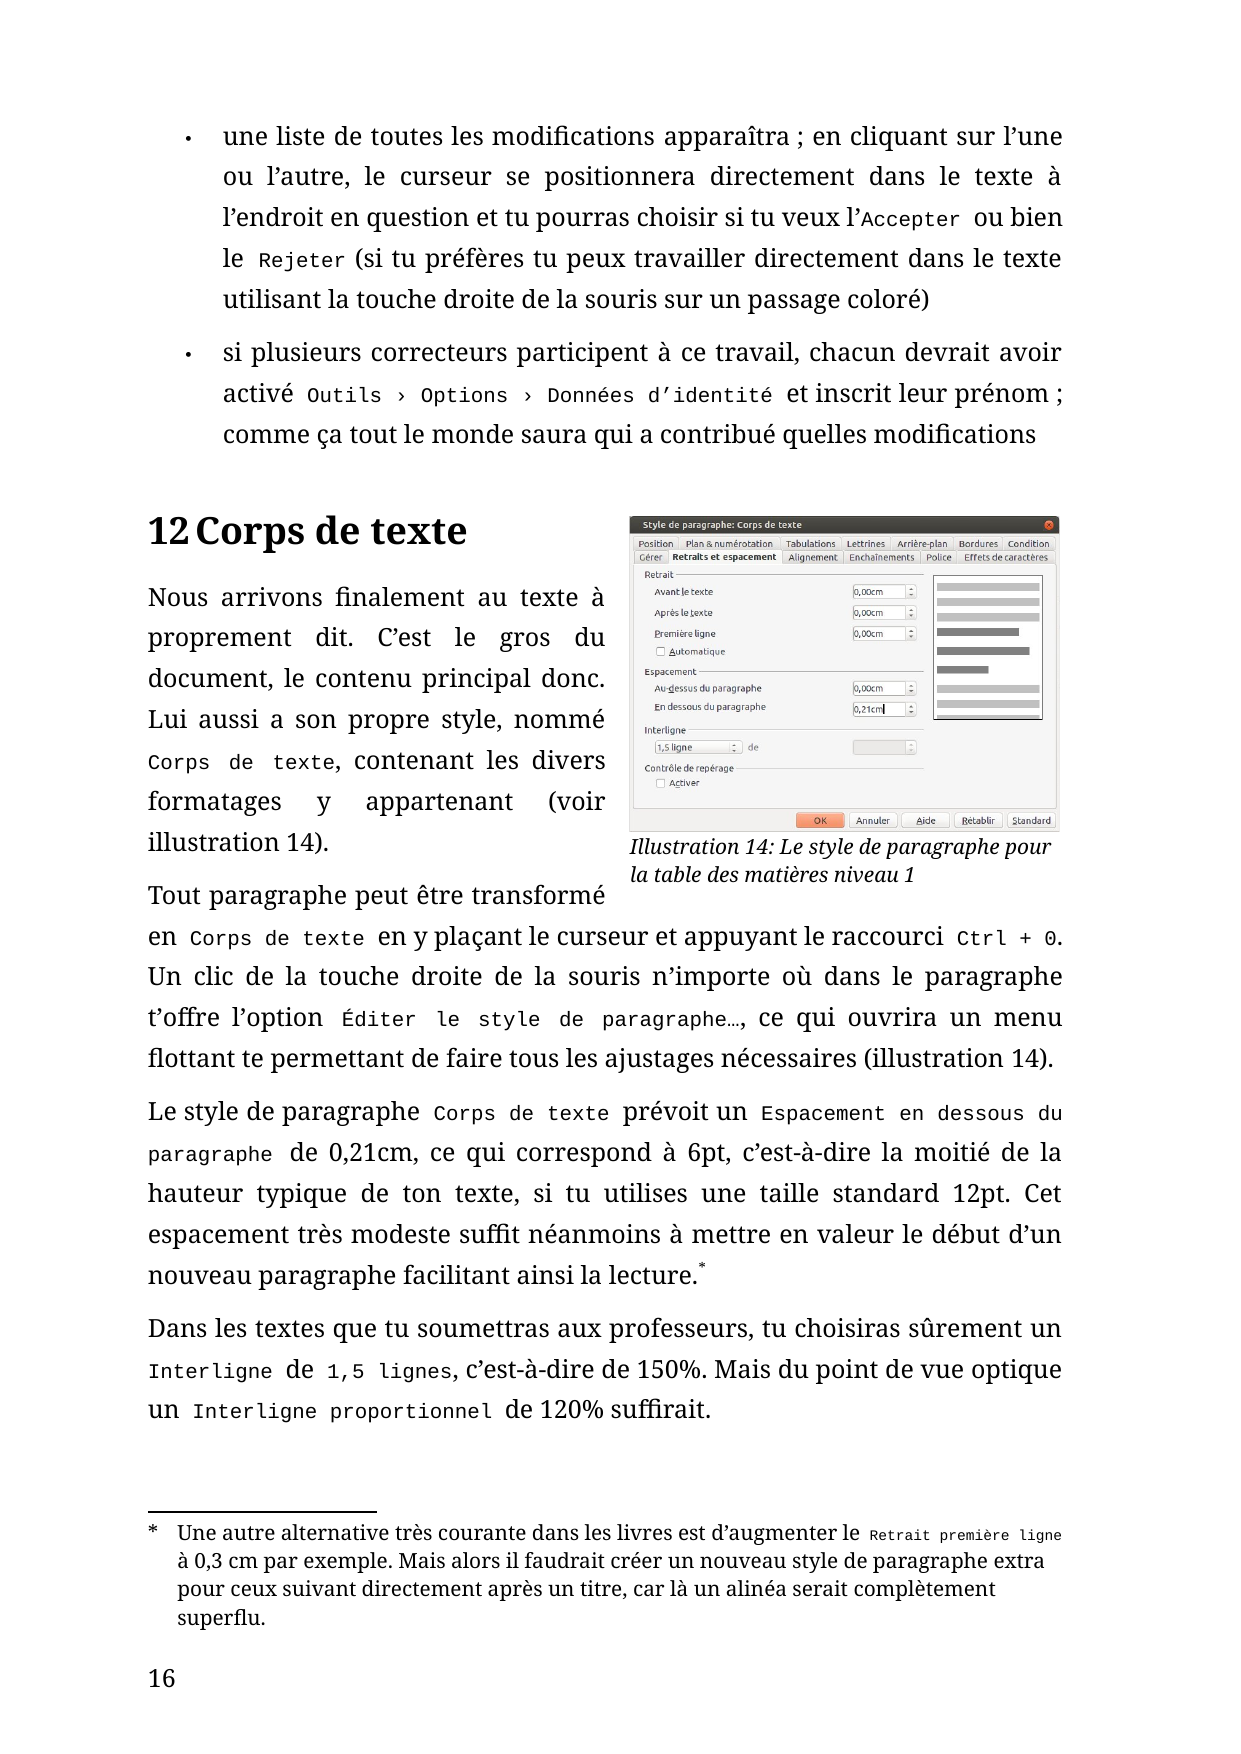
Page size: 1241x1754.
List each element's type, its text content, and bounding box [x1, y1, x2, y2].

list si plusieurs correcteurs participent à ce travail, chacun devrait avoir activé Outils › Options › Données d’identité et inscrit leur prénom ; comme ça tout le monde saura qui a contribué quelles modifications [185, 335, 1063, 450]
text Le style de paragraphe Corps de texte prévoit un Espacement en dessous du paragraphe de 0,21cm, ce qui correspond à 6pt, c’est-à-dire la moitié de la hauteur typique de ton texte, si tu utilises une taille standard 12pt. Cet espacement très modeste suffit néanmoins à mettre en valeur le début d’un nouveau paragraphe facilitant ainsi la lecture. [148, 1094, 1063, 1291]
text Tout paragraphe peut être transformé en Corps de texte en y plaçant le curseur et appuyant le raccourci Ctrl + 0. Un clic de la touche droite de la souris n’importe où dans le paragraphe t’offre l’option Éditer le style de paragraphe…, ce qui ouvrira un menu flottant te permettant de faire tous les ajustages nécessaires (illustration 14). [148, 877, 1063, 1075]
picture [629, 516, 1060, 832]
text Illustration 14: Le style de paragraphe pour la table des matières niveau 1 [629, 832, 1059, 889]
text Dans les textes que tu soumettras aux professeurs, tu choisiras sûrement un Interligne de 1,5 lignes, c’est-à-dire de 150%. Mais du point de vue optique un Interligne proportionnel de 120% suffirait. [148, 1311, 1063, 1426]
text Nous arrivons finalement au texte à proprement dit. C’est le gros du document, le contenu principal donc. Lui aussi a son propre style, nommé Corps de texte, contenant les divers formatages y appartenant (voir illustration 14). [148, 579, 629, 858]
text Une autre alternative très courante dans les livres est d’augmenter le Retrait première ligne à 0,3 cm par exemple. Mais alors il faudrait créer un nouveau style de paragraphe extra pour ceux suivant directement après un titre, car là un alinéa serait complètement superflu. [148, 1518, 1063, 1631]
subtitle Corps de texte [148, 504, 1063, 556]
list une liste de toutes les modifications apparaîtra ; en cliquant sur l’une ou l’autre, le curseur se positionnera directement dans le texte à l’endroit en question et tu pourras choisir si tu veux l’Accepter ou bien le Rejeter (si tu préfères tu peux travailler directement dans le texte utilisant la touche droite de la souris sur un passage coloré) [185, 118, 1063, 316]
subtitle [629, 889, 1059, 893]
